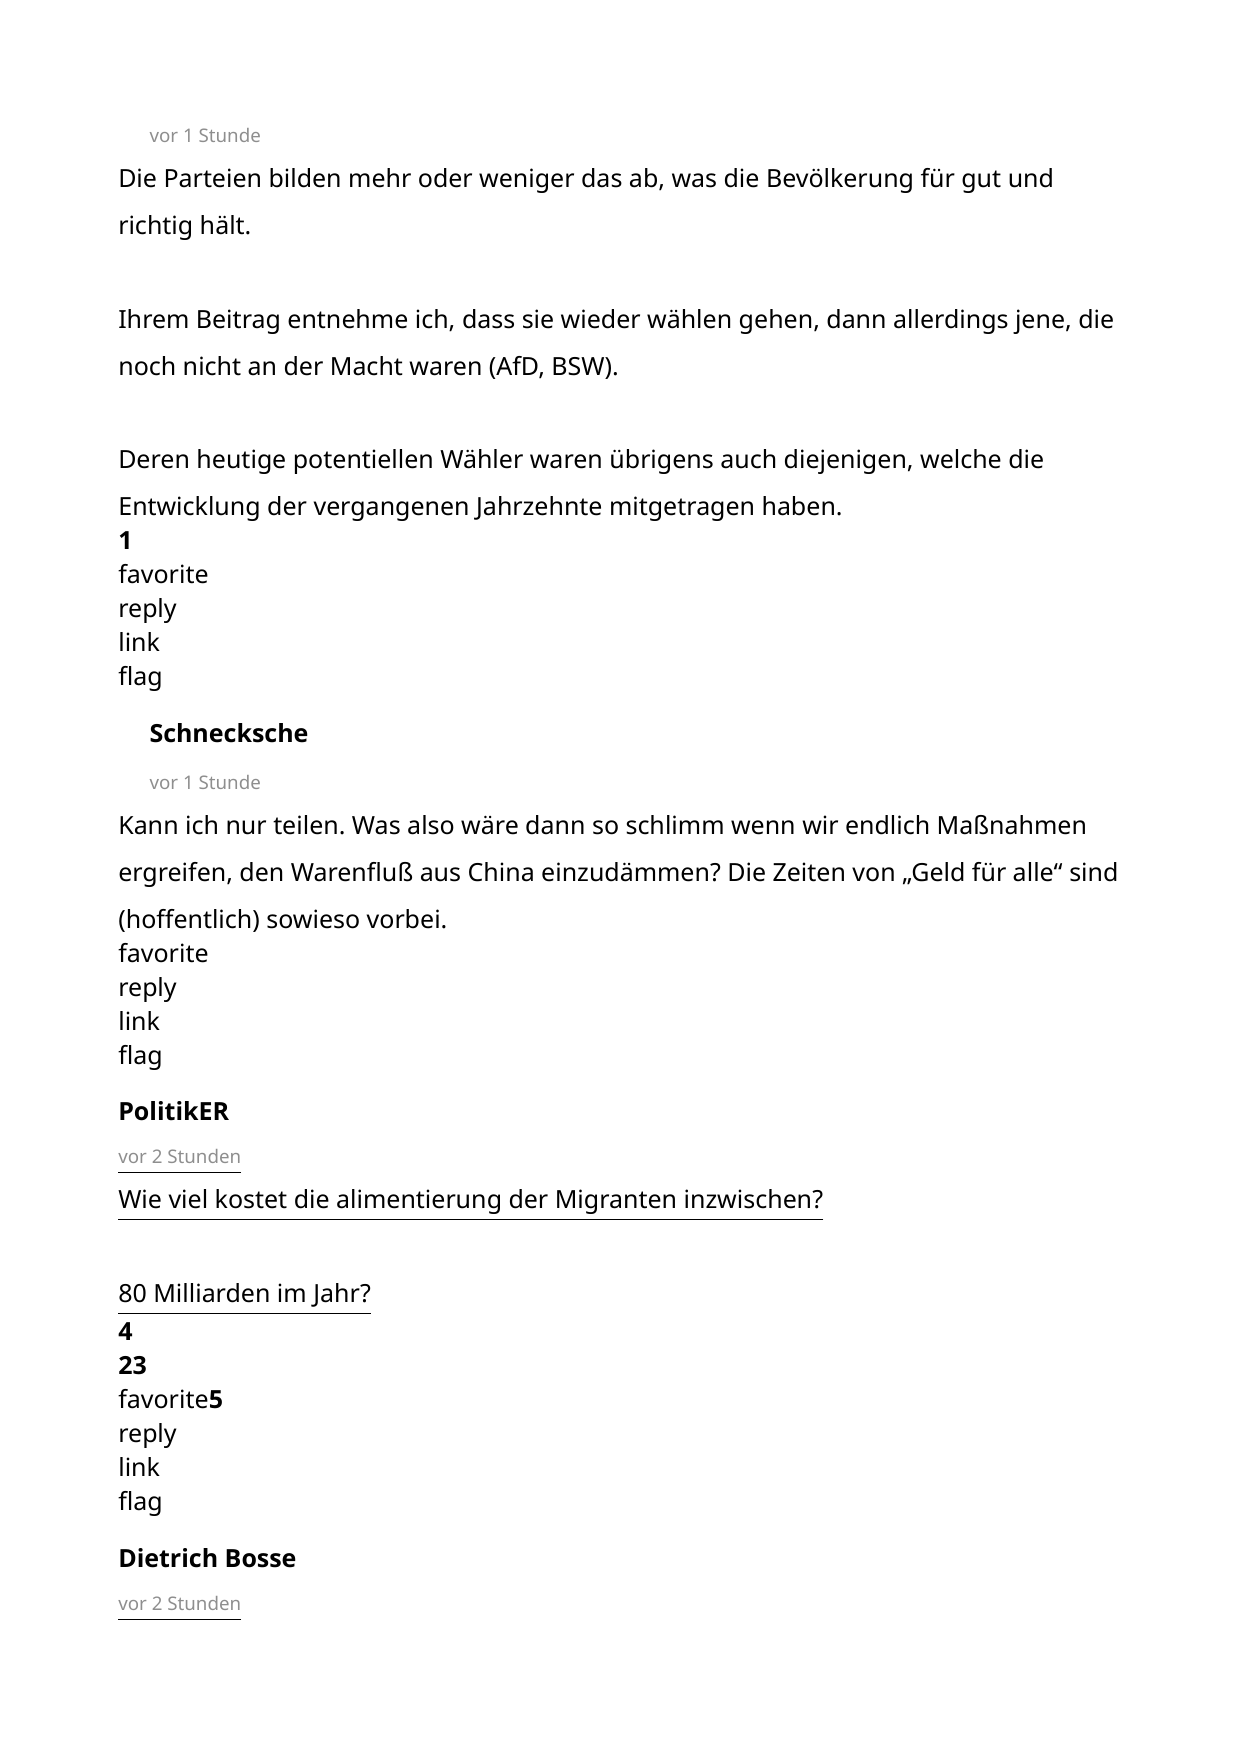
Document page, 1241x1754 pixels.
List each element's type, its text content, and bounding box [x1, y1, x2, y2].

text reply [118, 969, 1122, 1003]
text link [118, 1450, 1122, 1484]
text flag [118, 1484, 1122, 1518]
text link [118, 1003, 1122, 1037]
text Die Parteien bilden mehr oder weniger das ab, was die Bevölkerung für gut und richtig hält. Ihrem Beitrag entnehme ich, dass sie wieder wählen gehen, dann allerdings jene, die noch nicht an der Macht waren (AfD, BSW). Deren heutige potentiellen Wähler waren übrigens auch diejenigen, welche die Entwicklung der vergangenen Jahrzehnte mitgetragen haben. [118, 148, 1122, 523]
text Kann ich nur teilen. Was also wäre dann so schlimm wenn wir endlich Maßnahmen ergreifen, den Warenfluß aus China einzudämmen? Die Zeiten von „Geld für alle“ sind (hoffentlich) sowieso vorbei. [118, 795, 1122, 935]
text PolitikER [118, 1087, 1114, 1128]
text link [118, 625, 1122, 659]
text vor 2 Stunden [118, 1590, 1122, 1620]
text Wie viel kostet die alimentierung der Migranten inzwischen? 80 Milliarden im Jahr? [118, 1173, 1122, 1314]
text 1 [118, 523, 1122, 557]
text reply [118, 1416, 1122, 1450]
text flag [118, 1037, 1122, 1072]
text favorite5 [118, 1382, 1122, 1416]
text favorite [118, 557, 1122, 591]
text Dietrich Bosse [118, 1534, 1114, 1574]
text vor 1 Stunde [149, 765, 1122, 795]
text Schnecksche [149, 709, 1114, 749]
text flag [118, 659, 1122, 693]
text 23 [118, 1348, 1122, 1382]
text favorite [118, 935, 1122, 969]
text vor 2 Stunden [118, 1143, 1122, 1173]
text 4 [118, 1314, 1122, 1348]
text vor 1 Stunde [149, 118, 1122, 148]
text reply [118, 591, 1122, 625]
